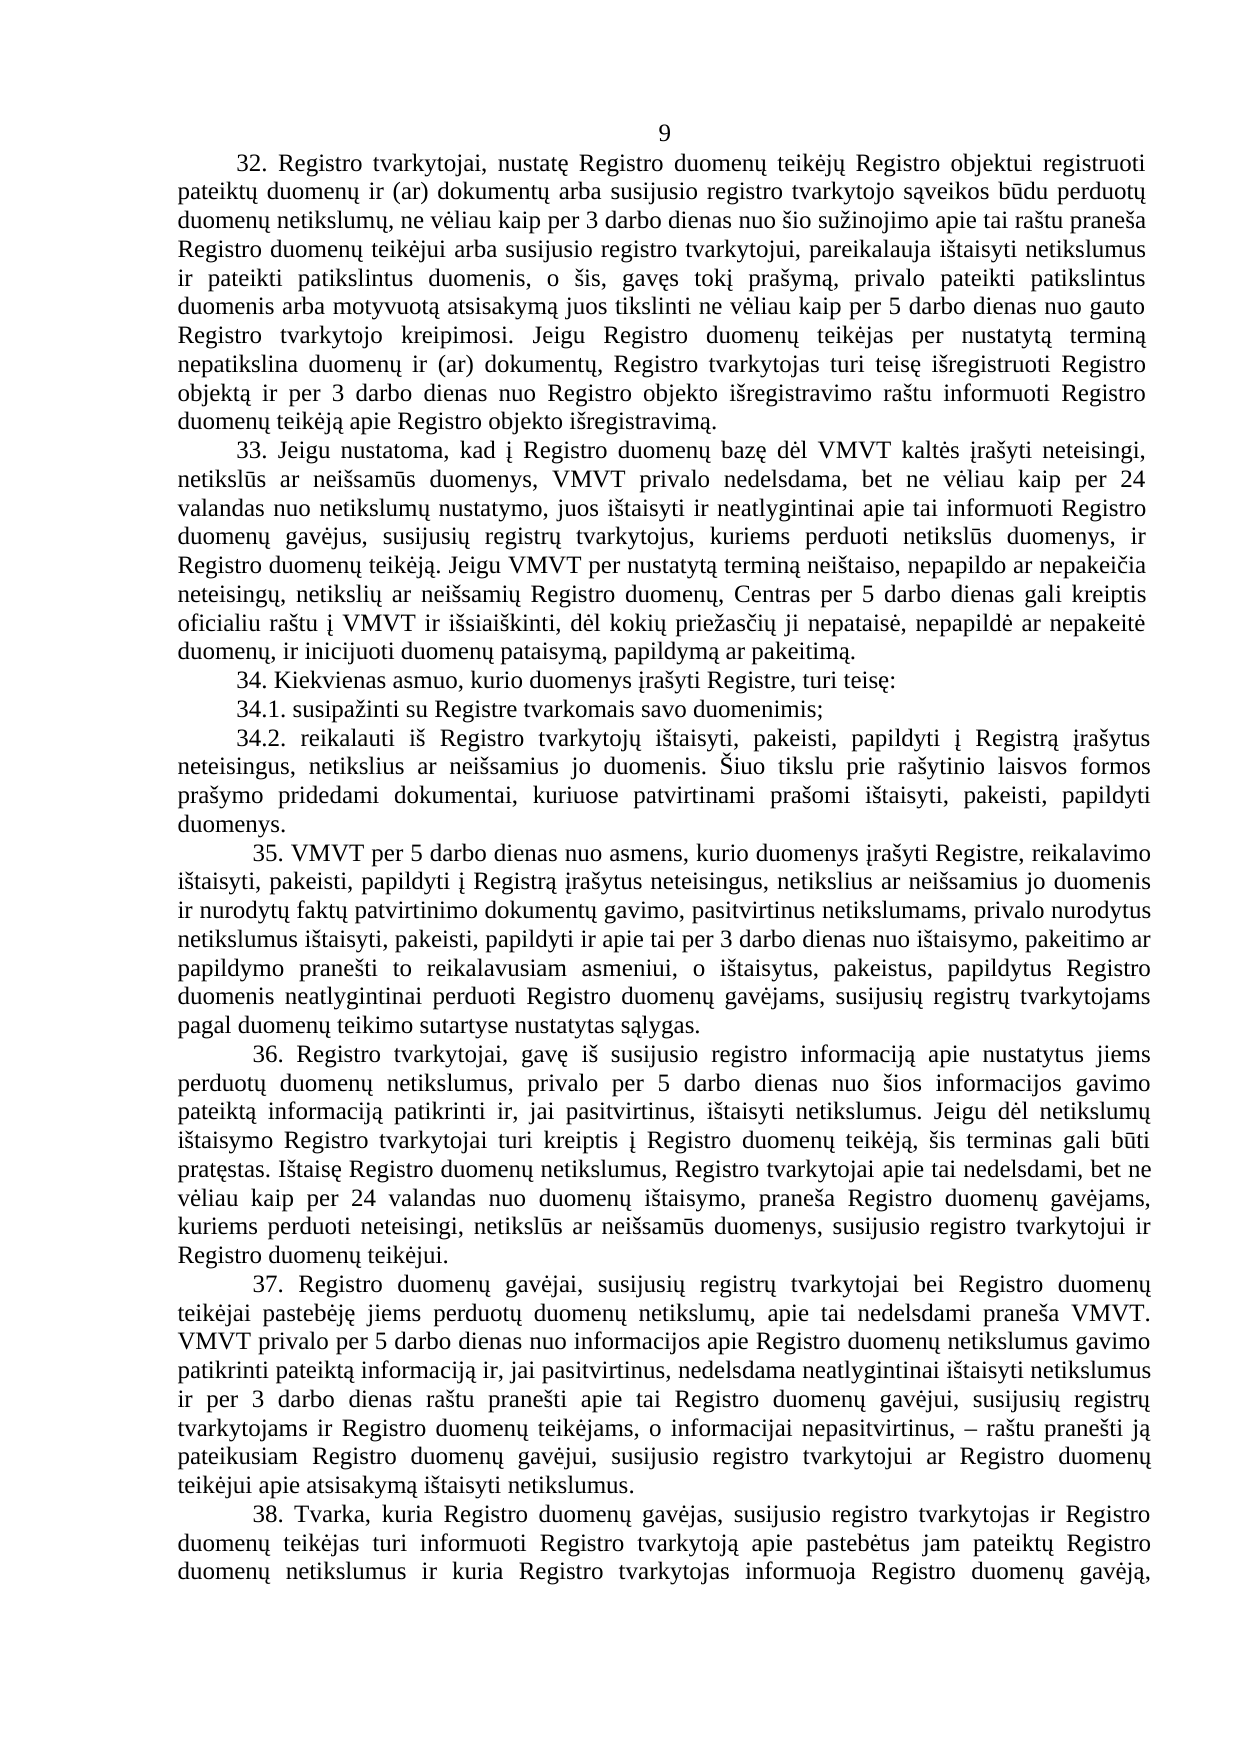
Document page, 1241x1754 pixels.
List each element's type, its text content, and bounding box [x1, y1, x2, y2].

text 34.1. susipažinti su Registre tvarkomais savo duomenimis; [177, 694, 1147, 723]
text 35. VMVT per 5 darbo dienas nuo asmens, kurio duomenys įrašyti Registre, reikalavimo ištaisyti, pakeisti, papildyti į Registrą įrašytus neteisingus, netikslius ar neišsamius jo duomenis ir nurodytų faktų patvirtinimo dokumentų gavimo, pasitvirtinus netikslumams, privalo nurodytus netikslumus ištaisyti, pakeisti, papildyti ir apie tai per 3 darbo dienas nuo ištaisymo, pakeitimo ar papildymo pranešti to reikalavusiam asmeniui, o ištaisytus, pakeistus, papildytus Registro duomenis neatlygintinai perduoti Registro duomenų gavėjams, susijusių registrų tvarkytojams pagal duomenų teikimo sutartyse nustatytas sąlygas. [177, 838, 1152, 1039]
text 38. Tvarka, kuria Registro duomenų gavėjas, susijusio registro tvarkytojas ir Registro duomenų teikėjas turi informuoti Registro tvarkytoją apie pastebėtus jam pateiktų Registro duomenų netikslumus ir kuria Registro tvarkytojas informuoja Registro duomenų gavėją, [177, 1499, 1152, 1585]
text 33. Jeigu nustatoma, kad į Registro duomenų bazę dėl VMVT kaltės įrašyti neteisingi, netikslūs ar neišsamūs duomenys, VMVT privalo nedelsdama, bet ne vėliau kaip per 24 valandas nuo netikslumų nustatymo, juos ištaisyti ir neatlygintinai apie tai informuoti Registro duomenų gavėjus, susijusių registrų tvarkytojus, kuriems perduoti netikslūs duomenys, ir Registro duomenų teikėją. Jeigu VMVT per nustatytą terminą neištaiso, nepapildo ar nepakeičia neteisingų, netikslių ar neišsamių Registro duomenų, Centras per 5 darbo dienas gali kreiptis oficialiu raštu į VMVT ir išsiaiškinti, dėl kokių priežasčių ji nepataisė, nepapildė ar nepakeitė duomenų, ir inicijuoti duomenų pataisymą, papildymą ar pakeitimą. [177, 435, 1147, 665]
text 34.2. reikalauti iš Registro tvarkytojų ištaisyti, pakeisti, papildyti į Registrą įrašytus neteisingus, netikslius ar neišsamius jo duomenis. Šiuo tikslu prie rašytinio laisvos formos prašymo pridedami dokumentai, kuriuose patvirtinami prašomi ištaisyti, pakeisti, papildyti duomenys. [177, 723, 1152, 838]
text 36. Registro tvarkytojai, gavę iš susijusio registro informaciją apie nustatytus jiems perduotų duomenų netikslumus, privalo per 5 darbo dienas nuo šios informacijos gavimo pateiktą informaciją patikrinti ir, jai pasitvirtinus, ištaisyti netikslumus. Jeigu dėl netikslumų ištaisymo Registro tvarkytojai turi kreiptis į Registro duomenų teikėją, šis terminas gali būti pratęstas. Ištaisę Registro duomenų netikslumus, Registro tvarkytojai apie tai nedelsdami, bet ne vėliau kaip per 24 valandas nuo duomenų ištaisymo, praneša Registro duomenų gavėjams, kuriems perduoti neteisingi, netikslūs ar neišsamūs duomenys, susijusio registro tvarkytojui ir Registro duomenų teikėjui. [177, 1039, 1152, 1269]
text 34. Kiekvienas asmuo, kurio duomenys įrašyti Registre, turi teisę: [177, 665, 1147, 694]
text 32. Registro tvarkytojai, nustatę Registro duomenų teikėjų Registro objektui registruoti pateiktų duomenų ir (ar) dokumentų arba susijusio registro tvarkytojo sąveikos būdu perduotų duomenų netikslumų, ne vėliau kaip per 3 darbo dienas nuo šio sužinojimo apie tai raštu praneša Registro duomenų teikėjui arba susijusio registro tvarkytojui, pareikalauja ištaisyti netikslumus ir pateikti patikslintus duomenis, o šis, gavęs tokį prašymą, privalo pateikti patikslintus duomenis arba motyvuotą atsisakymą juos tikslinti ne vėliau kaip per 5 darbo dienas nuo gauto Registro tvarkytojo kreipimosi. Jeigu Registro duomenų teikėjas per nustatytą terminą nepatikslina duomenų ir (ar) dokumentų, Registro tvarkytojas turi teisę išregistruoti Registro objektą ir per 3 darbo dienas nuo Registro objekto išregistravimo raštu informuoti Registro duomenų teikėją apie Registro objekto išregistravimą. [177, 148, 1147, 435]
text 37. Registro duomenų gavėjai, susijusių registrų tvarkytojai bei Registro duomenų teikėjai pastebėję jiems perduotų duomenų netikslumų, apie tai nedelsdami praneša VMVT. VMVT privalo per 5 darbo dienas nuo informacijos apie Registro duomenų netikslumus gavimo patikrinti pateiktą informaciją ir, jai pasitvirtinus, nedelsdama neatlygintinai ištaisyti netikslumus ir per 3 darbo dienas raštu pranešti apie tai Registro duomenų gavėjui, susijusių registrų tvarkytojams ir Registro duomenų teikėjams, o informacijai nepasitvirtinus, – raštu pranešti ją pateikusiam Registro duomenų gavėjui, susijusio registro tvarkytojui ar Registro duomenų teikėjui apie atsisakymą ištaisyti netikslumus. [177, 1269, 1152, 1499]
